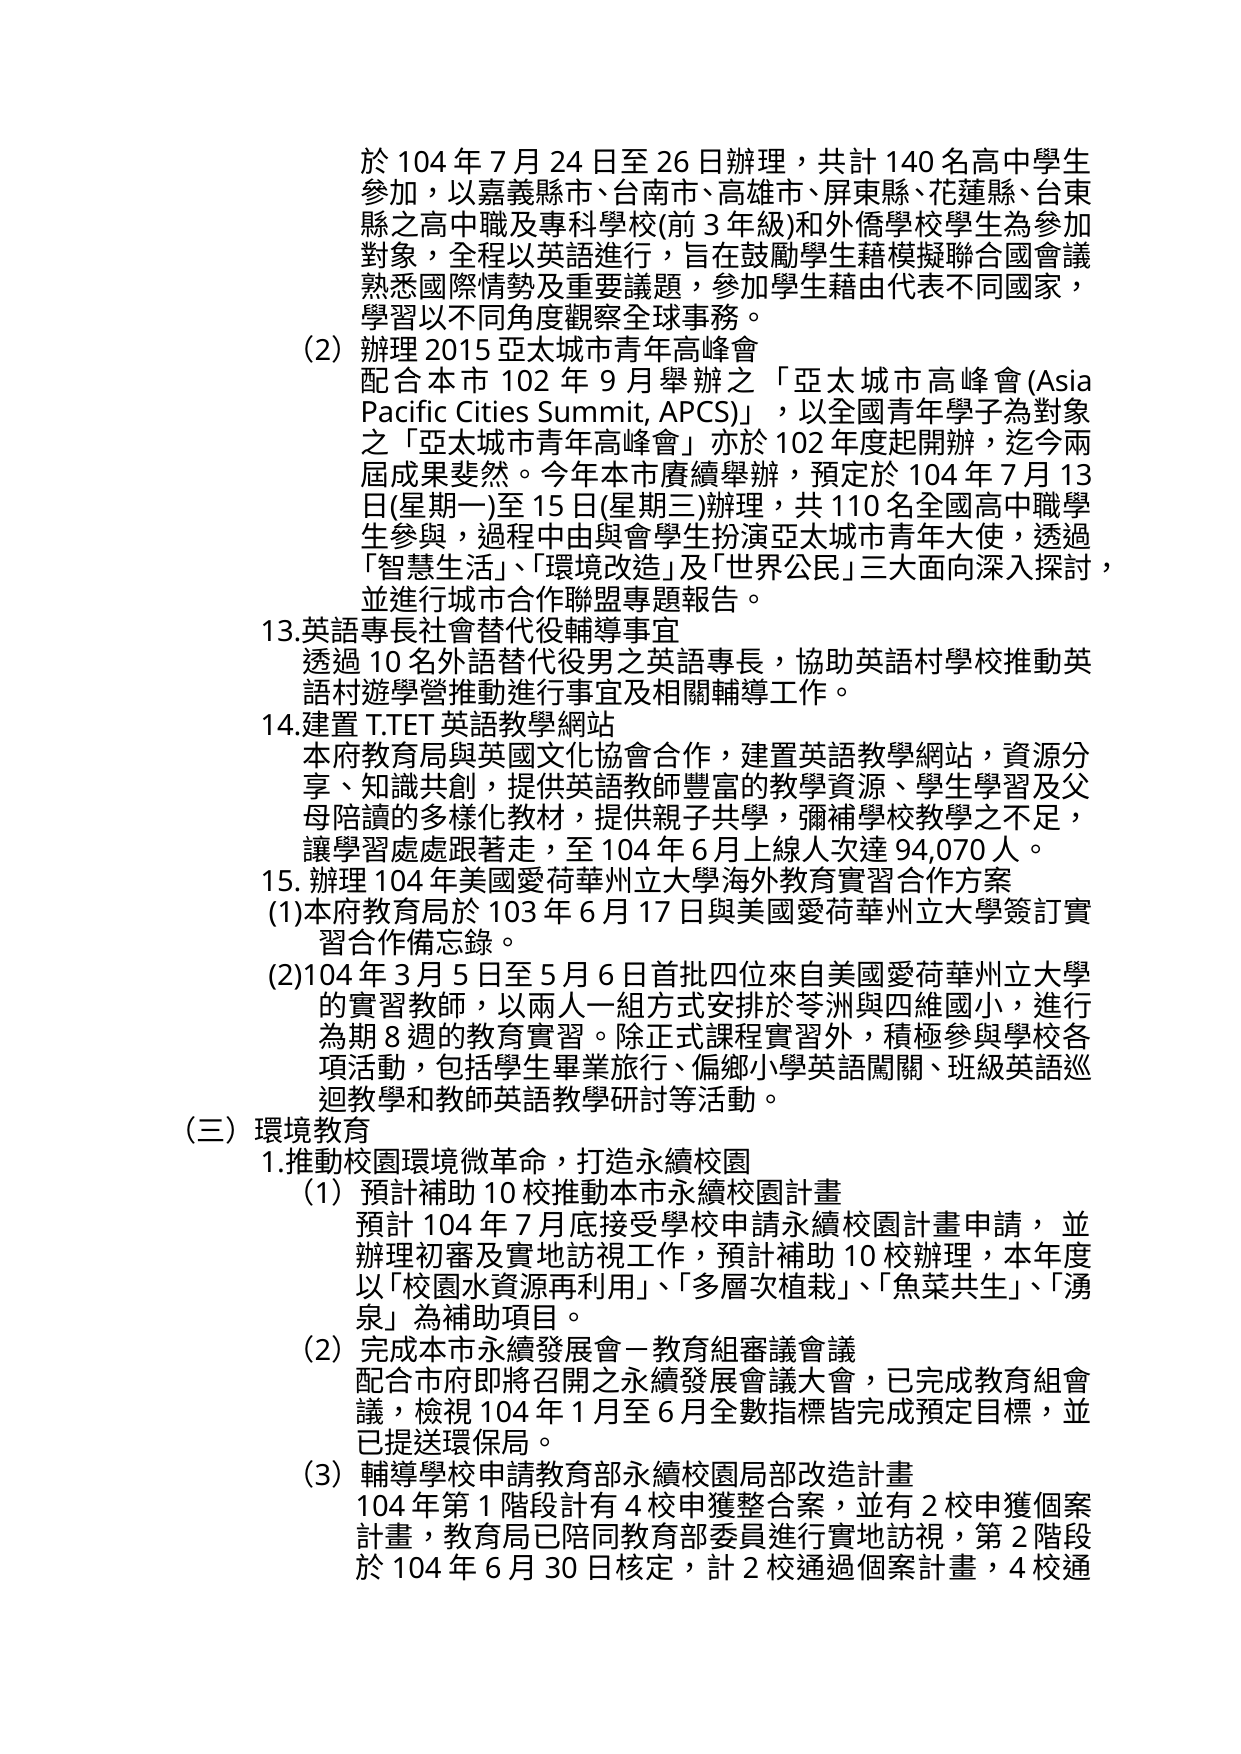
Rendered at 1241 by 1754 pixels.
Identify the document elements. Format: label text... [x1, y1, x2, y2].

text 本府教育局與英國文化協會合作，建置英語教學網站，資源分享、知識共創，提供英語教師豐富的教學資源、學生學習及父母陪讀的多樣化教材，提供親子共學，彌補學校教學之不足，讓學習處處跟著走，至104年6月上線人次達94,070人。 [303, 741, 1092, 866]
text 1.推動校園環境微革命，打造永續校園 [260, 1148, 1092, 1179]
text （三）環境教育 [148, 1116, 1092, 1148]
text 透過10名外語替代役男之英語專長，協助英語村學校推動英語村遊學營推動進行事宜及相關輔導工作。 [303, 648, 1092, 710]
text 15. 辦理104年美國愛荷華州立大學海外教育實習合作方案 [260, 866, 1092, 898]
text 預計104年7月底接受學校申請永續校園計畫申請， 並辦理初審及實地訪視工作，預計補助10校辦理，本年度以「校園水資源再利用」、「多層次植栽」、「魚菜共生」、「湧泉」為補助項目。 [355, 1210, 1092, 1335]
text (1)本府教育局於103年6月17日與美國愛荷華州立大學簽訂實習合作備忘錄。 [260, 898, 1092, 960]
text 104年第1階段計有4校申獲整合案，並有2校申獲個案計畫，教育局已陪同教育部委員進行實地訪視，第2階段於104年6月30日核定，計2校通過個案計畫，4校通 [355, 1491, 1092, 1585]
text （1）預計補助10校推動本市永續校園計畫 [285, 1179, 1092, 1210]
text 配合市府即將召開之永續發展會議大會，已完成教育組會議，檢視104年1月至6月全數指標皆完成預定目標，並已提送環保局。 [355, 1366, 1092, 1460]
text （3）輔導學校申請教育部永續校園局部改造計畫 [285, 1460, 1092, 1491]
text 於104年7月24日至26日辦理，共計140名高中學生參加，以嘉義縣市、台南市、高雄市、屏東縣、花蓮縣、台東縣之高中職及專科學校(前3年級)和外僑學校學生為參加對象，全程以英語進行，旨在鼓勵學生藉模擬聯合國會議熟悉國際情勢及重要議題，參加學生藉由代表不同國家，學習以不同角度觀察全球事務。 [360, 148, 1092, 335]
text (2)104年3月5日至5月6日首批四位來自美國愛荷華州立大學的實習教師，以兩人一組方式安排於苓洲與四維國小，進行為期8週的教育實習。除正式課程實習外，積極參與學校各項活動，包括學生畢業旅行、偏鄉小學英語闖關、班級英語巡迴教學和教師英語教學研討等活動。 [260, 960, 1092, 1116]
text 13.英語專長社會替代役輔導事宜 [260, 616, 1092, 648]
text 14.建置T.TET英語教學網站 [260, 710, 1092, 741]
text （2）完成本市永續發展會－教育組審議會議 [285, 1335, 1092, 1366]
text （2）辦理2015亞太城市青年高峰會 [285, 335, 1092, 366]
text 配合本市102年9月舉辦之「亞太城市高峰會(Asia Pacific Cities Summit, APCS)」，以全國青年學子為對象之「亞太城市青年高峰會」亦於102年度起開辦，迄今兩屆成果斐然。今年本市賡續舉辦，預定於104年7月13日(星期一)至15日(星期三)辦理，共110名全國高中職學生參與，過程中由與會學生扮演亞太城市青年大使，透過「智慧生活」、「環境改造」及「世界公民」三大面向深入探討，並進行城市合作聯盟專題報告。 [360, 366, 1092, 616]
